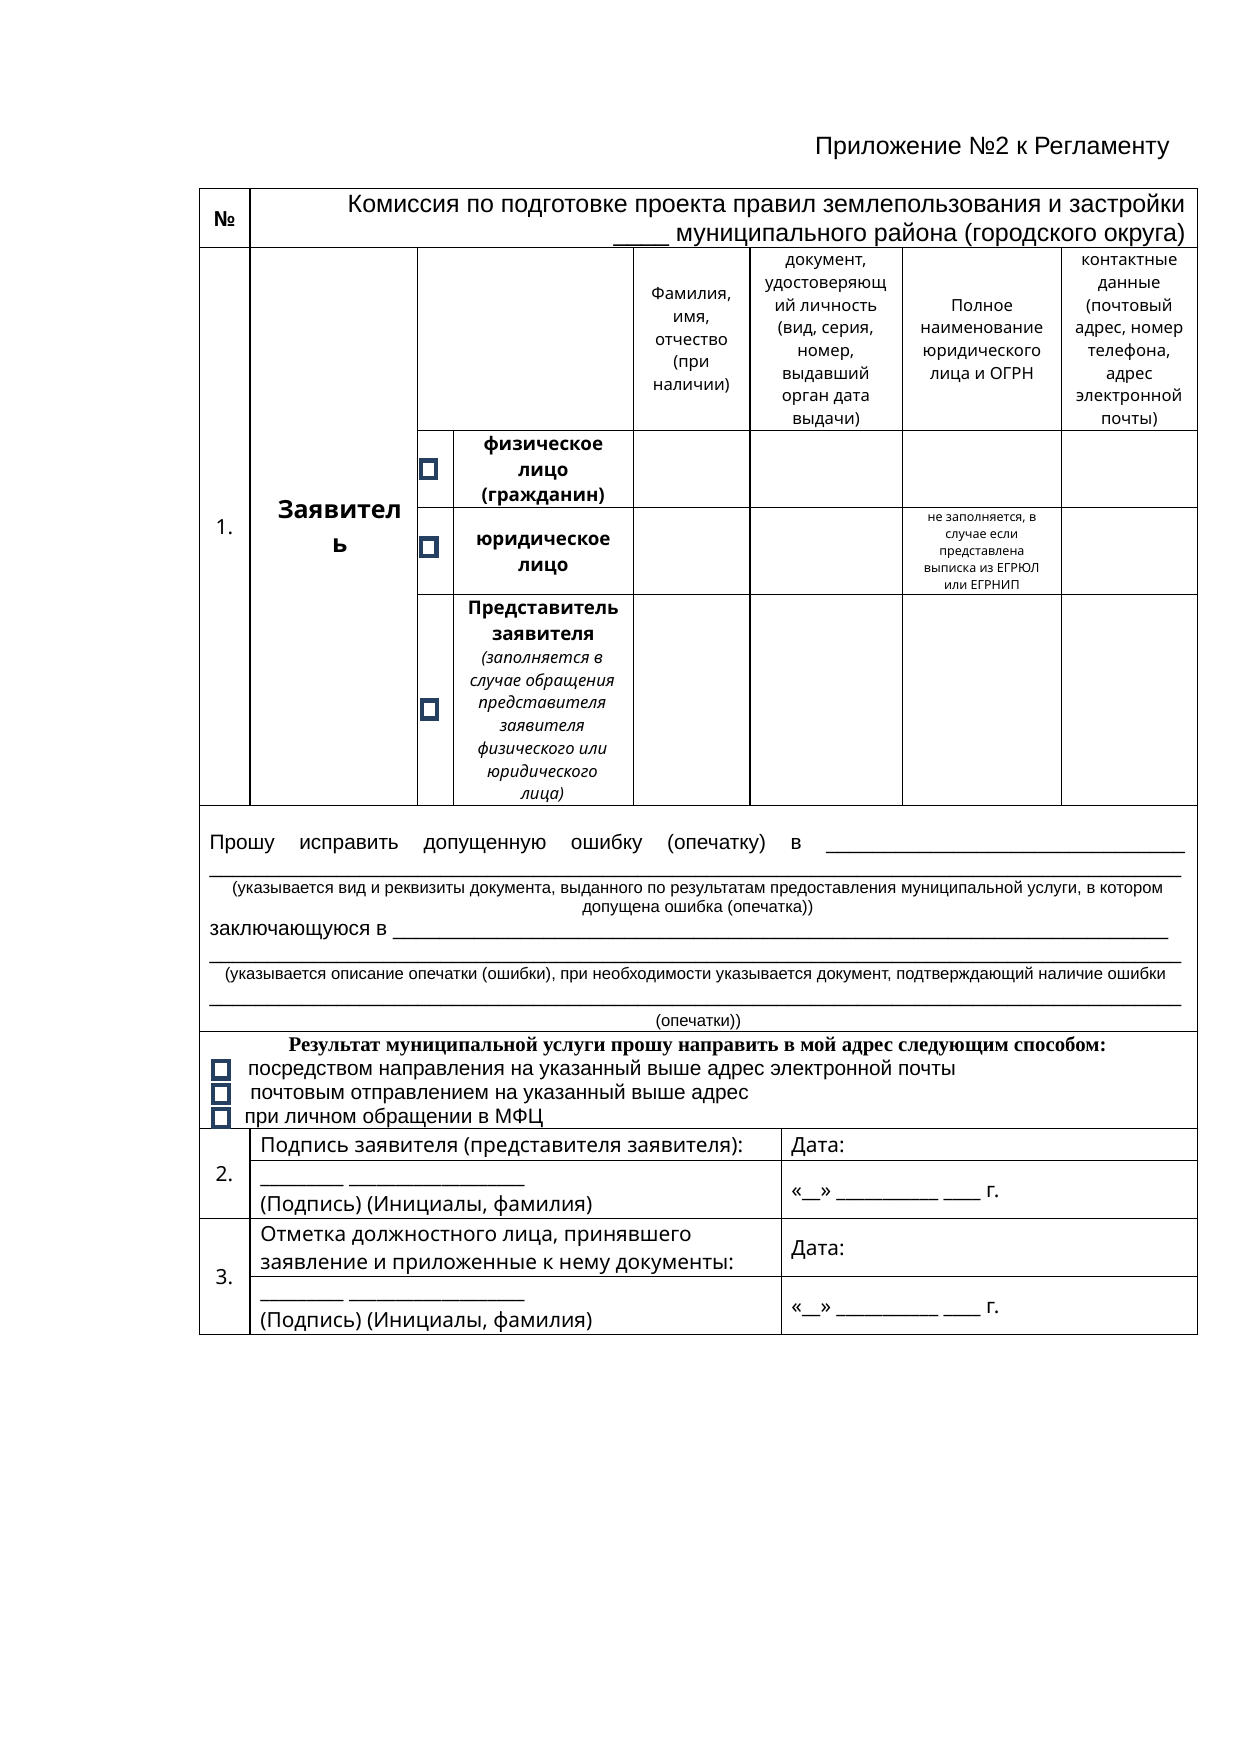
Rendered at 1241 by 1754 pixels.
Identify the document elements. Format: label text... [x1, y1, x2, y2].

table_cell [418, 595, 453, 804]
table_cell документ, удостоверяющий личность (вид, серия, номер, выдавший орган дата выдачи) [751, 248, 902, 429]
table_cell _________ ___________________ (Подпись) (Инициалы, фамилия) [251, 1161, 781, 1218]
table_cell Подпись заявителя (представителя заявителя): [251, 1129, 781, 1160]
table_cell Представитель заявителя (заполняется в случае обращения представителя заявителя физического или юридического лица) [454, 595, 633, 804]
table_cell [903, 595, 1061, 804]
table_cell Дата: [782, 1219, 1197, 1276]
table_cell 2. [200, 1129, 249, 1218]
table_cell [418, 248, 633, 429]
table_cell [1062, 508, 1197, 593]
table_header Комиссия по подготовке проекта правил землепользования и застройки ____ муниципального района (городского округа) [251, 189, 1197, 247]
table_cell [634, 595, 749, 804]
table_cell Прошу исправить допущенную ошибку (опечатку) в _______________________________ ____________________________________________________________________________________ (указывается вид и реквизиты документа, выданного по результатам предоставления муниципальной услуги, в котором допущена ошибка (опечатка)) заключающуюся в ___________________________________________________________________ ____________________________________________________________________________________ (указывается описание опечатки (ошибки), при необходимости указывается документ, подтверждающий наличие ошибки ____________________________________________________________________________________ (опечатки)) [200, 806, 1197, 1031]
table_cell Заявитель [251, 248, 417, 804]
table_cell «__» ___________ ____ г. [782, 1161, 1197, 1218]
table_header № [200, 189, 249, 247]
table_cell [1062, 431, 1197, 507]
table_cell Результат муниципальной услуги прошу направить в мой адрес следующим способом: посредством направления на указанный выше адрес электронной почты почтовым отправлением на указанный выше адрес при личном обращении в МФЦ [200, 1032, 1197, 1128]
table_cell [418, 508, 453, 593]
table_cell [634, 431, 749, 507]
text Приложение №2 к Регламенту [177, 131, 1170, 159]
table_cell _________ ___________________ (Подпись) (Инициалы, фамилия) [251, 1277, 781, 1333]
table_cell [751, 431, 902, 507]
table_cell Полное наименование юридического лица и ОГРН [903, 248, 1061, 429]
table_cell не заполняется, в случае если представлена выписка из ЕГРЮЛ или ЕГРНИП [903, 508, 1061, 593]
table_cell [903, 431, 1061, 507]
table_cell «__» ___________ ____ г. [782, 1277, 1197, 1333]
table_cell Отметка должностного лица, принявшего заявление и приложенные к нему документы: [251, 1219, 781, 1276]
table_cell физическое лицо (гражданин) [454, 431, 633, 507]
table_cell контактные данные (почтовый адрес, номер телефона, адрес электронной почты) [1062, 248, 1197, 429]
table_cell Фамилия, имя, отчество (при наличии) [634, 248, 749, 429]
table_cell [751, 595, 902, 804]
table_cell юридическое лицо [454, 508, 633, 593]
table_cell 3. [200, 1219, 249, 1333]
table_cell 1. [200, 248, 249, 804]
table_cell Дата: [782, 1129, 1197, 1160]
table_cell [634, 508, 749, 593]
table_cell [1062, 595, 1197, 804]
table_cell [418, 431, 453, 507]
table_cell [751, 508, 902, 593]
